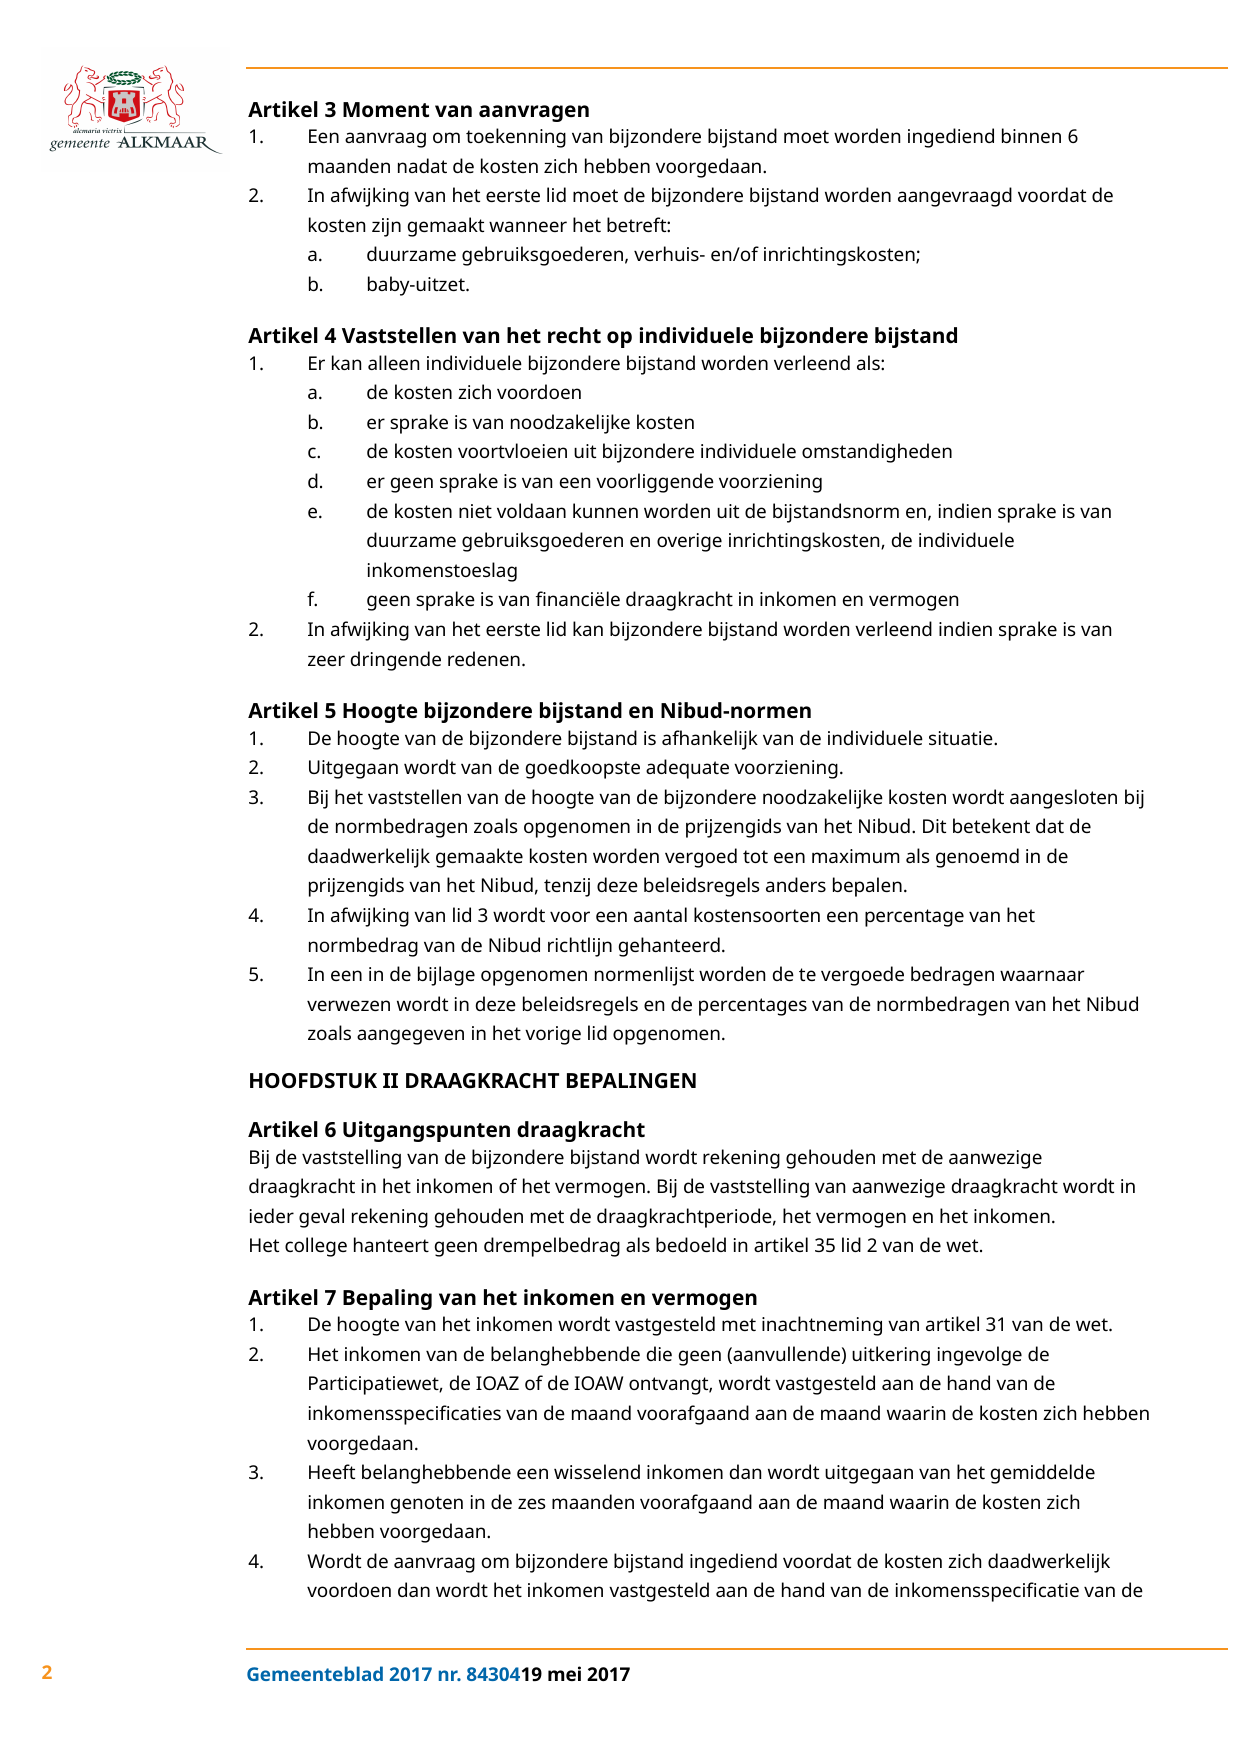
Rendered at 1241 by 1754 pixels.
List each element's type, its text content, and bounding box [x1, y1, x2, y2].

picture [41, 47, 231, 172]
text Artikel 6 Uitgangspunten draagkracht [248, 1115, 1152, 1144]
list Bij het vaststellen van de hoogte van de bijzondere noodzakelijke kosten wordt aangesloten bij de normbedragen zoals opgenomen in de prijzengids van het Nibud. Dit betekent dat de daadwerkelijk gemaakte kosten worden vergoed tot een maximum als genoemd in de prijzengids van het Nibud, tenzij deze beleidsregels anders bepalen. [248, 784, 1152, 898]
list In een in de bijlage opgenomen normenlijst worden de te vergoede bedragen waarnaar verwezen wordt in deze beleidsregels en de percentages van de normbedragen van het Nibud zoals aangegeven in het vorige lid opgenomen. [248, 961, 1152, 1046]
list geen sprake is van financiële draagkracht in inkomen en vermogen [307, 587, 1152, 612]
text Artikel 5 Hoogte bijzondere bijstand en Nibud-normen [248, 696, 1152, 725]
list de kosten zich voordoen [307, 379, 1152, 405]
list Het inkomen van de belanghebbende die geen (aanvullende) uitkering ingevolge de Participatiewet, de IOAZ of de IOAW ontvangt, wordt vastgesteld aan de hand van de inkomensspecificaties van de maand voorafgaand aan de maand waarin de kosten zich hebben voorgedaan. [248, 1341, 1152, 1456]
list Uitgegaan wordt van de goedkoopste adequate voorziening. [248, 754, 1152, 780]
list In afwijking van het eerste lid moet de bijzondere bijstand worden aangevraagd voordat de kosten zijn gemaakt wanneer het betreft: [248, 182, 1152, 238]
list er geen sprake is van een voorliggende voorziening [307, 468, 1152, 494]
list In afwijking van lid 3 wordt voor een aantal kostensoorten een percentage van het normbedrag van de Nibud richtlijn gehanteerd. [248, 902, 1152, 957]
list baby-uitzet. [307, 271, 1152, 297]
list Een aanvraag om toekenning van bijzondere bijstand moet worden ingediend binnen 6 maanden nadat de kosten zich hebben voorgedaan. [248, 123, 1152, 178]
list De hoogte van het inkomen wordt vastgesteld met inachtneming van artikel 31 van de wet. [248, 1311, 1152, 1337]
list er sprake is van noodzakelijke kosten [307, 409, 1152, 435]
list De hoogte van de bijzondere bijstand is afhankelijk van de individuele situatie. [248, 725, 1152, 750]
list Heeft belanghebbende een wisselend inkomen dan wordt uitgegaan van het gemiddelde inkomen genoten in de zes maanden voorafgaand aan de maand waarin de kosten zich hebben voorgedaan. [248, 1459, 1152, 1544]
text Artikel 4 Vaststellen van het recht op individuele bijzondere bijstand [248, 322, 1152, 350]
list duurzame gebruiksgoederen, verhuis- en/of inrichtingskosten; [307, 242, 1152, 267]
text Het college hanteert geen drempelbedrag als bedoeld in artikel 35 lid 2 van de wet. [248, 1233, 1152, 1258]
list de kosten voortvloeien uit bijzondere individuele omstandigheden [307, 439, 1152, 464]
list In afwijking van het eerste lid kan bijzondere bijstand worden verleend indien sprake is van zeer dringende redenen. [248, 616, 1152, 672]
text Artikel 3 Moment van aanvragen [248, 95, 1152, 123]
list Er kan alleen individuele bijzondere bijstand worden verleend als: [248, 350, 1152, 376]
text HOOFDSTUK II DRAAGKRACHT BEPALINGEN [248, 1066, 1152, 1094]
list Wordt de aanvraag om bijzondere bijstand ingediend voordat de kosten zich daadwerkelijk voordoen dan wordt het inkomen vastgesteld aan de hand van de inkomensspecificatie van de [248, 1548, 1152, 1603]
text Artikel 7 Bepaling van het inkomen en vermogen [248, 1283, 1152, 1311]
list de kosten niet voldaan kunnen worden uit de bijstandsnorm en, indien sprake is van duurzame gebruiksgoederen en overige inrichtingskosten, de individuele inkomenstoeslag [307, 498, 1152, 583]
text Bij de vaststelling van de bijzondere bijstand wordt rekening gehouden met de aanwezige draagkracht in het inkomen of het vermogen. Bij de vaststelling van aanwezige draagkracht wordt in ieder geval rekening gehouden met de draagkrachtperiode, het vermogen en het inkomen. [248, 1144, 1152, 1229]
